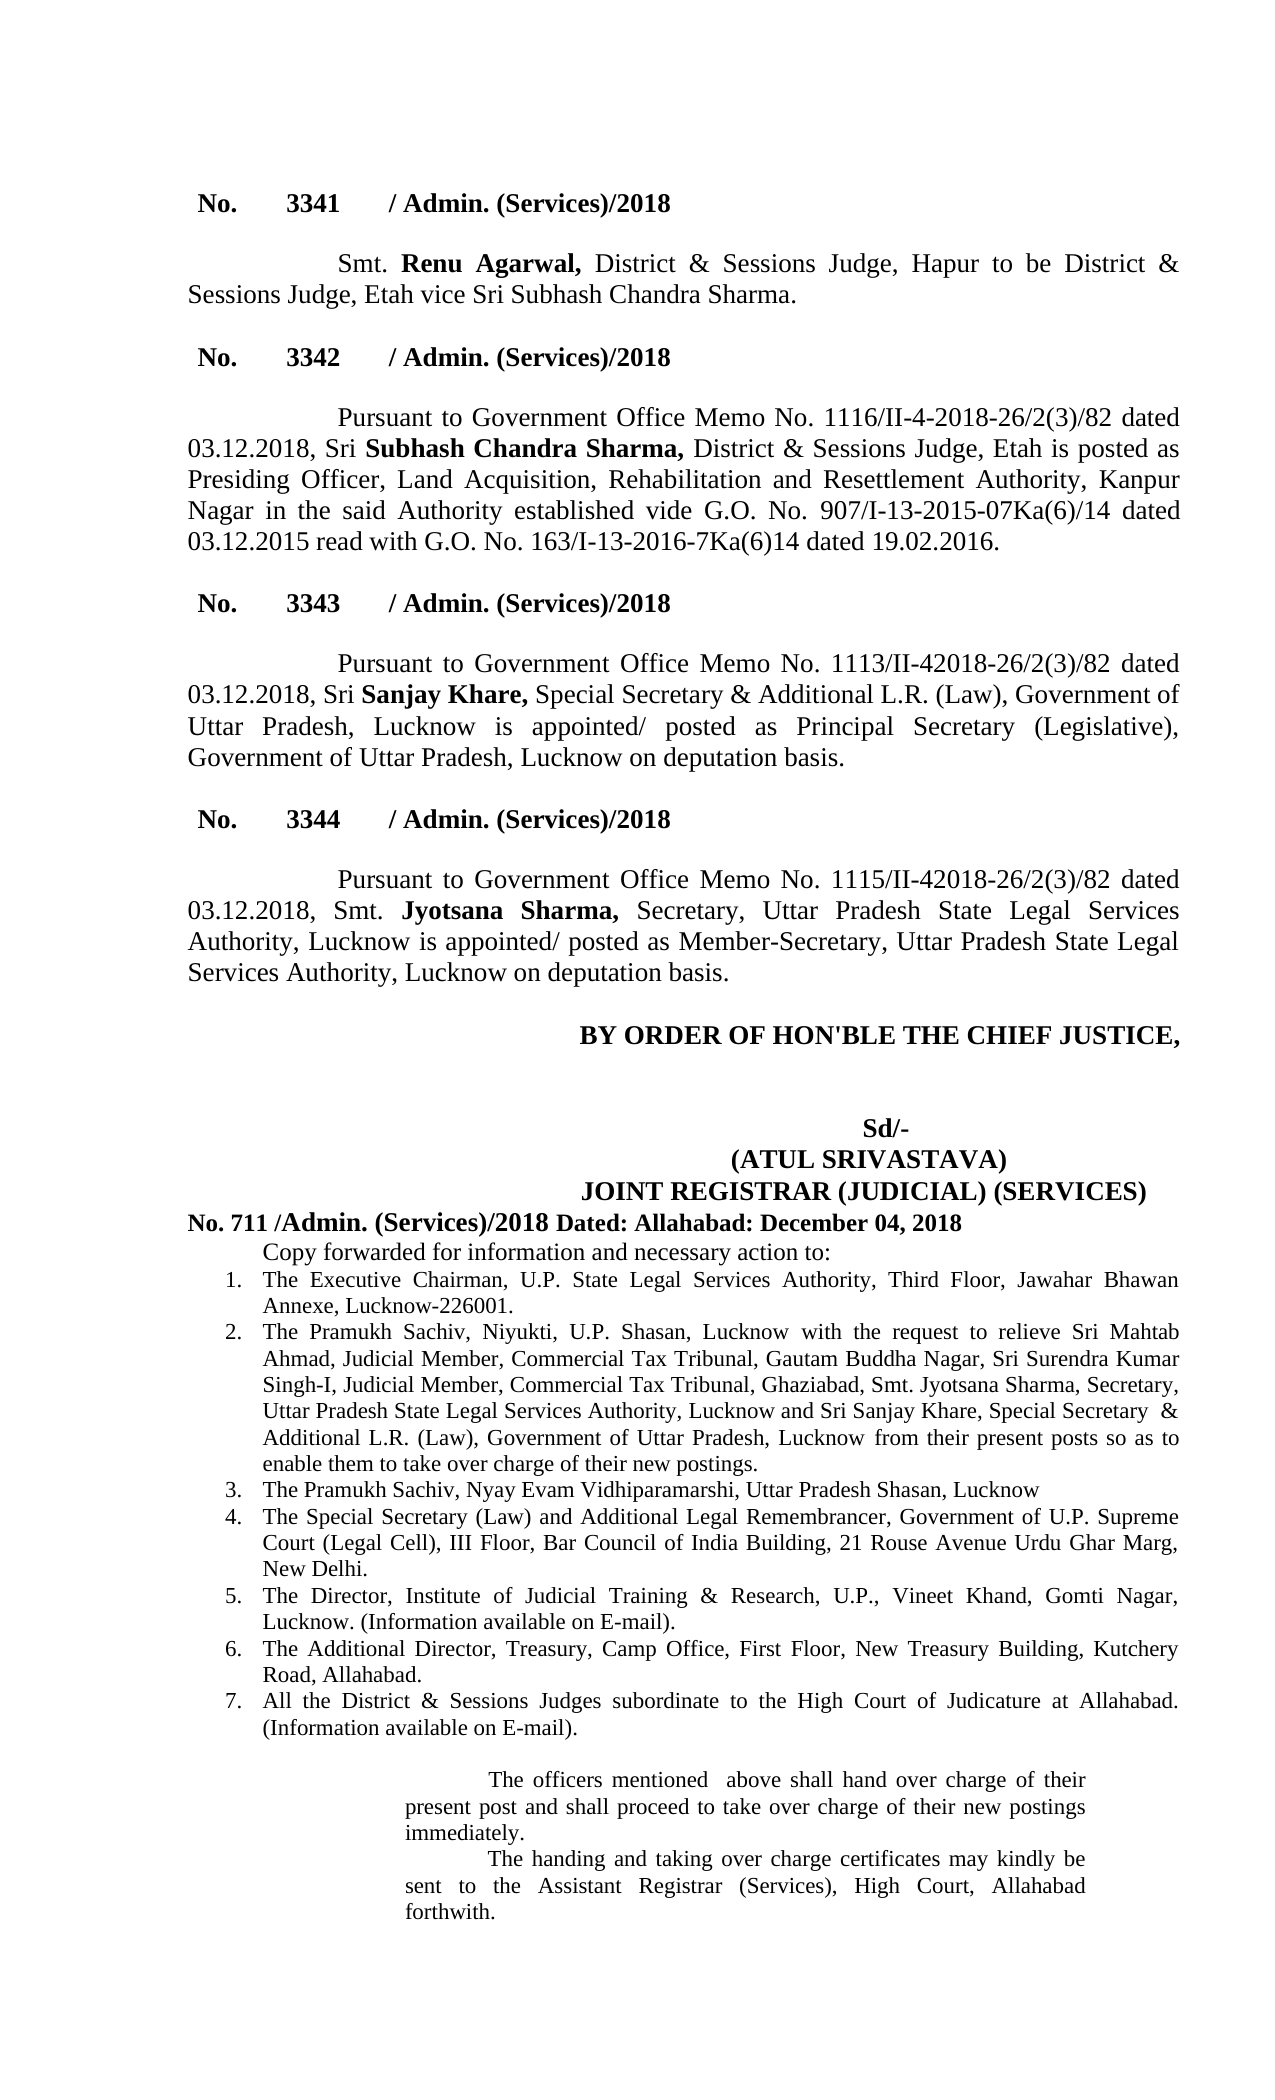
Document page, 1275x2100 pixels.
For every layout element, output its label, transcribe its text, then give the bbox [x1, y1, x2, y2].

text The handing and taking over charge certificates may kindly be sent to the Assistant Registrar (Services), High Court, Allahabad forthwith. [366, 1845, 1087, 1924]
table_header / Admin. (Services)/2018 [364, 341, 711, 372]
text (ATUL SRIVASTAVA) [187, 1143, 1181, 1174]
text Sd/- [187, 1112, 1181, 1143]
table_header / Admin. (Services)/2018 [364, 803, 711, 834]
table_header No. [186, 803, 275, 834]
table_header / Admin. (Services)/2018 [364, 588, 711, 619]
list The Special Secretary (Law) and Additional Legal Remembrancer, Government of U.P. Supreme Court (Legal Cell), III Floor, Bar Council of India Building, 21 Rouse Avenue Urdu Ghar Marg, New Delhi. [225, 1503, 1181, 1582]
list The Additional Director, Treasury, Camp Office, First Floor, New Treasury Building, Kutchery Road, Allahabad. [225, 1634, 1181, 1687]
text Pursuant to Government Office Memo No. 1113/II-42018-26/2(3)/82 dated 03.12.2018, Sri Sanjay Khare, Special Secretary & Additional L.R. (Law), Government of Uttar Pradesh, Lucknow is appointed/ posted as Principal Secretary (Legislative), Government of Uttar Pradesh, Lucknow on deputation basis. [187, 647, 1181, 772]
table_header 3341 [275, 187, 364, 219]
list The Pramukh Sachiv, Niyukti, U.P. Shasan, Lucknow with the request to relieve Sri Mahtab Ahmad, Judicial Member, Commercial Tax Tribunal, Gautam Buddha Nagar, Sri Surendra Kumar Singh-I, Judicial Member, Commercial Tax Tribunal, Ghaziabad, Smt. Jyotsana Sharma, Secretary, Uttar Pradesh State Legal Services Authority, Lucknow and Sri Sanjay Khare, Special Secretary & Additional L.R. (Law), Government of Uttar Pradesh, Lucknow from their present posts so as to enable them to take over charge of their new postings. [225, 1318, 1181, 1476]
table_header 3344 [275, 803, 364, 834]
text The officers mentioned above shall hand over charge of their present post and shall proceed to take over charge of their new postings immediately. [405, 1766, 1087, 1845]
text JOINT REGISTRAR (JUDICIAL) (SERVICES) [187, 1174, 1181, 1206]
text Pursuant to Government Office Memo No. 1116/II-4-2018-26/2(3)/82 dated 03.12.2018, Sri Subhash Chandra Sharma, District & Sessions Judge, Etah is posted as Presiding Officer, Land Acquisition, Rehabilitation and Resettlement Authority, Kanpur Nagar in the said Authority established vide G.O. No. 907/I-13-2015-07Ka(6)/14 dated 03.12.2015 read with G.O. No. 163/I-13-2016-7Ka(6)14 dated 19.02.2016. [187, 401, 1181, 556]
list The Director, Institute of Judicial Training & Research, U.P., Vineet Khand, Gomti Nagar, Lucknow. (Information available on E-mail). [225, 1582, 1181, 1634]
table_header No. [186, 341, 275, 372]
list The Executive Chairman, U.P. State Legal Services Authority, Third Floor, Jawahar Bhawan Annexe, Lucknow-226001. [225, 1266, 1181, 1318]
table_header 3342 [275, 341, 364, 372]
list All the District & Sessions Judges subordinate to the High Court of Judicature at Allahabad.(Information available on E-mail). [225, 1687, 1181, 1740]
text Copy forwarded for information and necessary action to: [187, 1237, 1181, 1266]
subtitle No. 711 /Admin. (Services)/2018 Dated: Allahabad: December 04, 2018 [187, 1206, 1181, 1237]
table_header No. [186, 588, 275, 619]
text Pursuant to Government Office Memo No. 1115/II-42018-26/2(3)/82 dated 03.12.2018, Smt. Jyotsana Sharma, Secretary, Uttar Pradesh State Legal Services Authority, Lucknow is appointed/ posted as Member-Secretary, Uttar Pradesh State Legal Services Authority, Lucknow on deputation basis. [187, 863, 1181, 988]
text Smt. Renu Agarwal, District & Sessions Judge, Hapur to be District & Sessions Judge, Etah vice Sri Subhash Chandra Sharma. [187, 247, 1181, 310]
table_header No. [186, 187, 275, 219]
table_header / Admin. (Services)/2018 [364, 187, 711, 219]
text BY ORDER OF HON'BLE THE CHIEF JUSTICE, [562, 1019, 1181, 1050]
list The Pramukh Sachiv, Nyay Evam Vidhiparamarshi, Uttar Pradesh Shasan, Lucknow [225, 1476, 1181, 1503]
table_header 3343 [275, 588, 364, 619]
